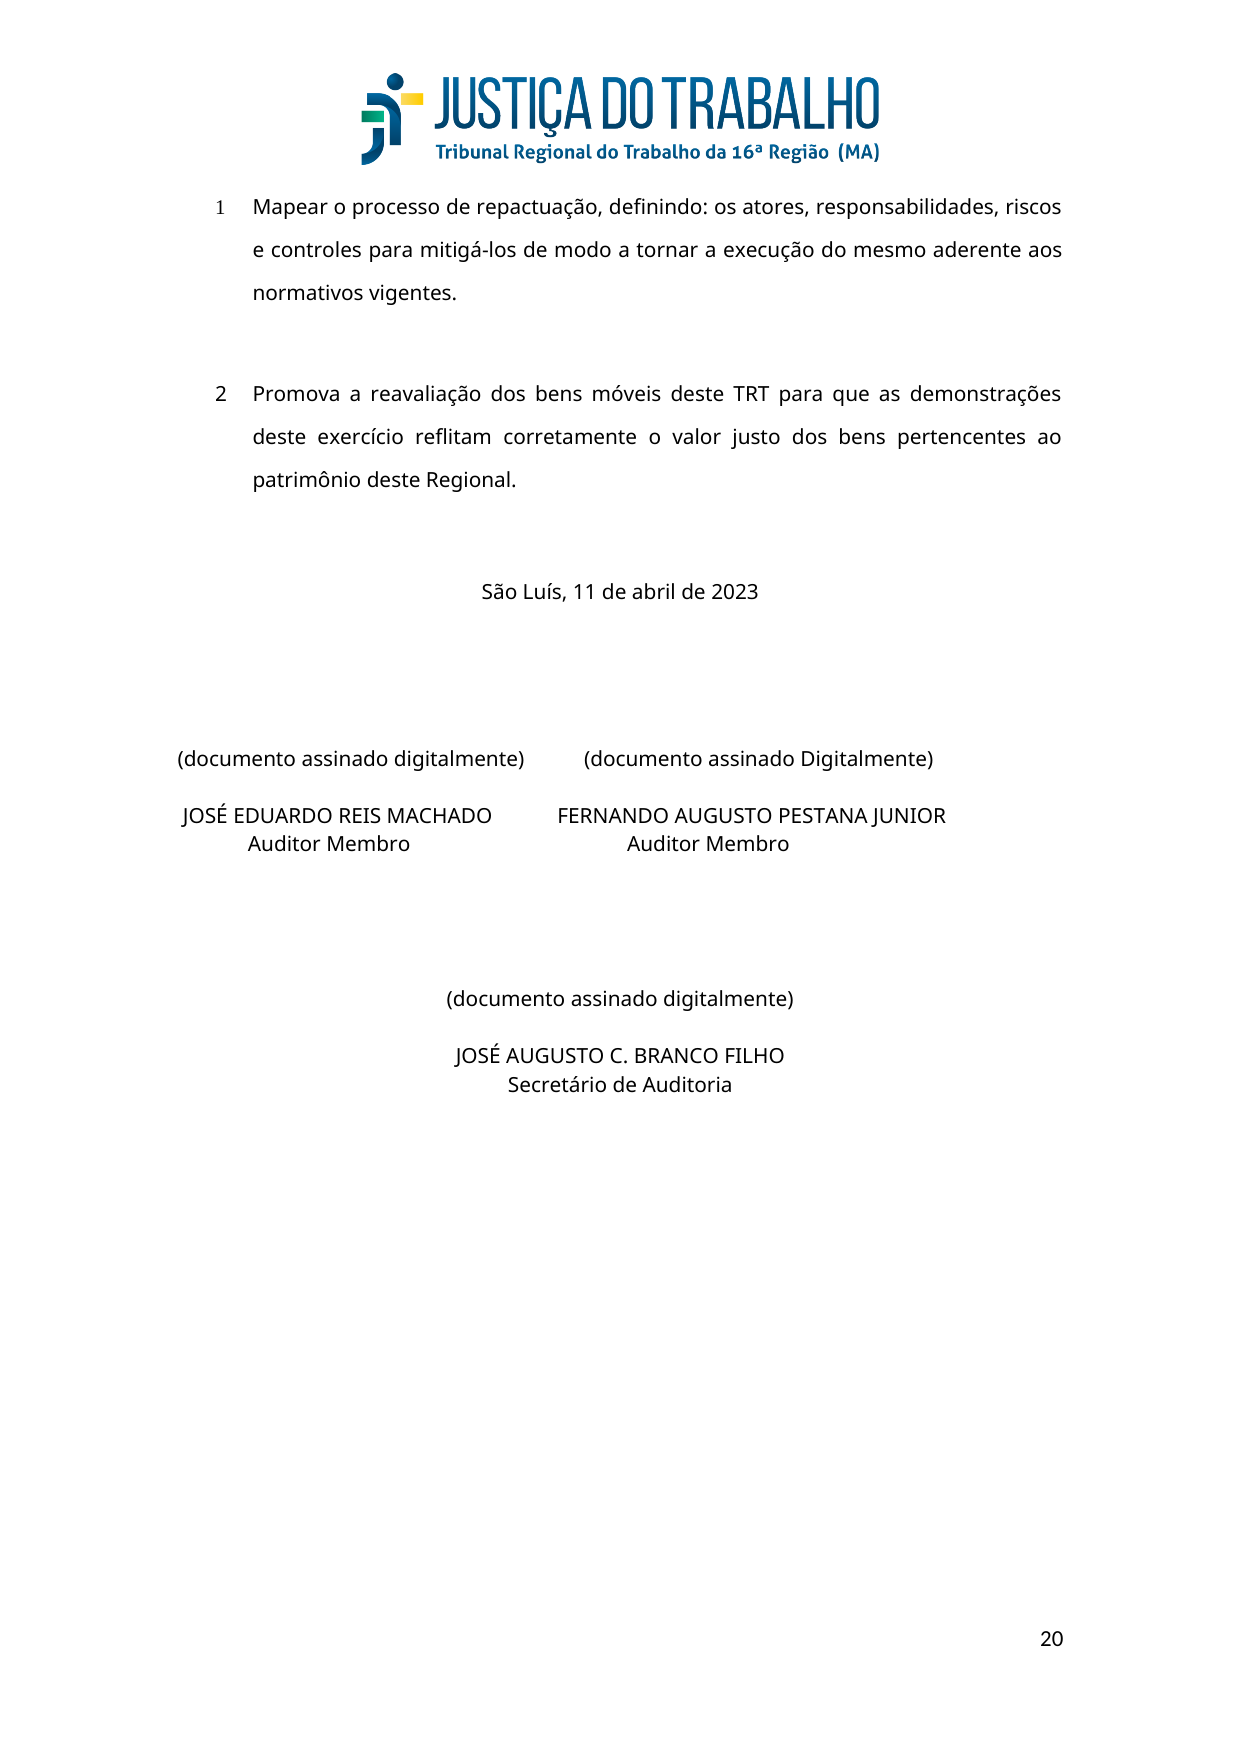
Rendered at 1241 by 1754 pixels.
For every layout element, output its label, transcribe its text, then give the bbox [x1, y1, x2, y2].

text (documento assinado digitalmente) (documento assinado Digitalmente) [177, 744, 1063, 772]
text JOSÉ AUGUSTO C. BRANCO FILHO [177, 1041, 1063, 1070]
text (documento assinado digitalmente) [177, 984, 1063, 1013]
picture [361, 73, 879, 165]
text Secretário de Auditoria [177, 1070, 1063, 1098]
text Auditor Membro Auditor Membro [177, 829, 1063, 858]
list Promova a reavaliação dos bens móveis deste TRT para que as demonstrações deste exercício reflitam corretamente o valor justo dos bens pertencentes ao patrimônio deste Regional. [215, 379, 1063, 493]
text JOSÉ EDUARDO REIS MACHADO FERNANDO AUGUSTO PESTANA JUNIOR [177, 801, 1063, 829]
list Mapear o processo de repactuação, definindo: os atores, responsabilidades, riscos e controles para mitigá-los de modo a tornar a execução do mesmo aderente aos normativos vigentes. [215, 192, 1063, 306]
text São Luís, 11 de abril de 2023 [177, 577, 1063, 605]
